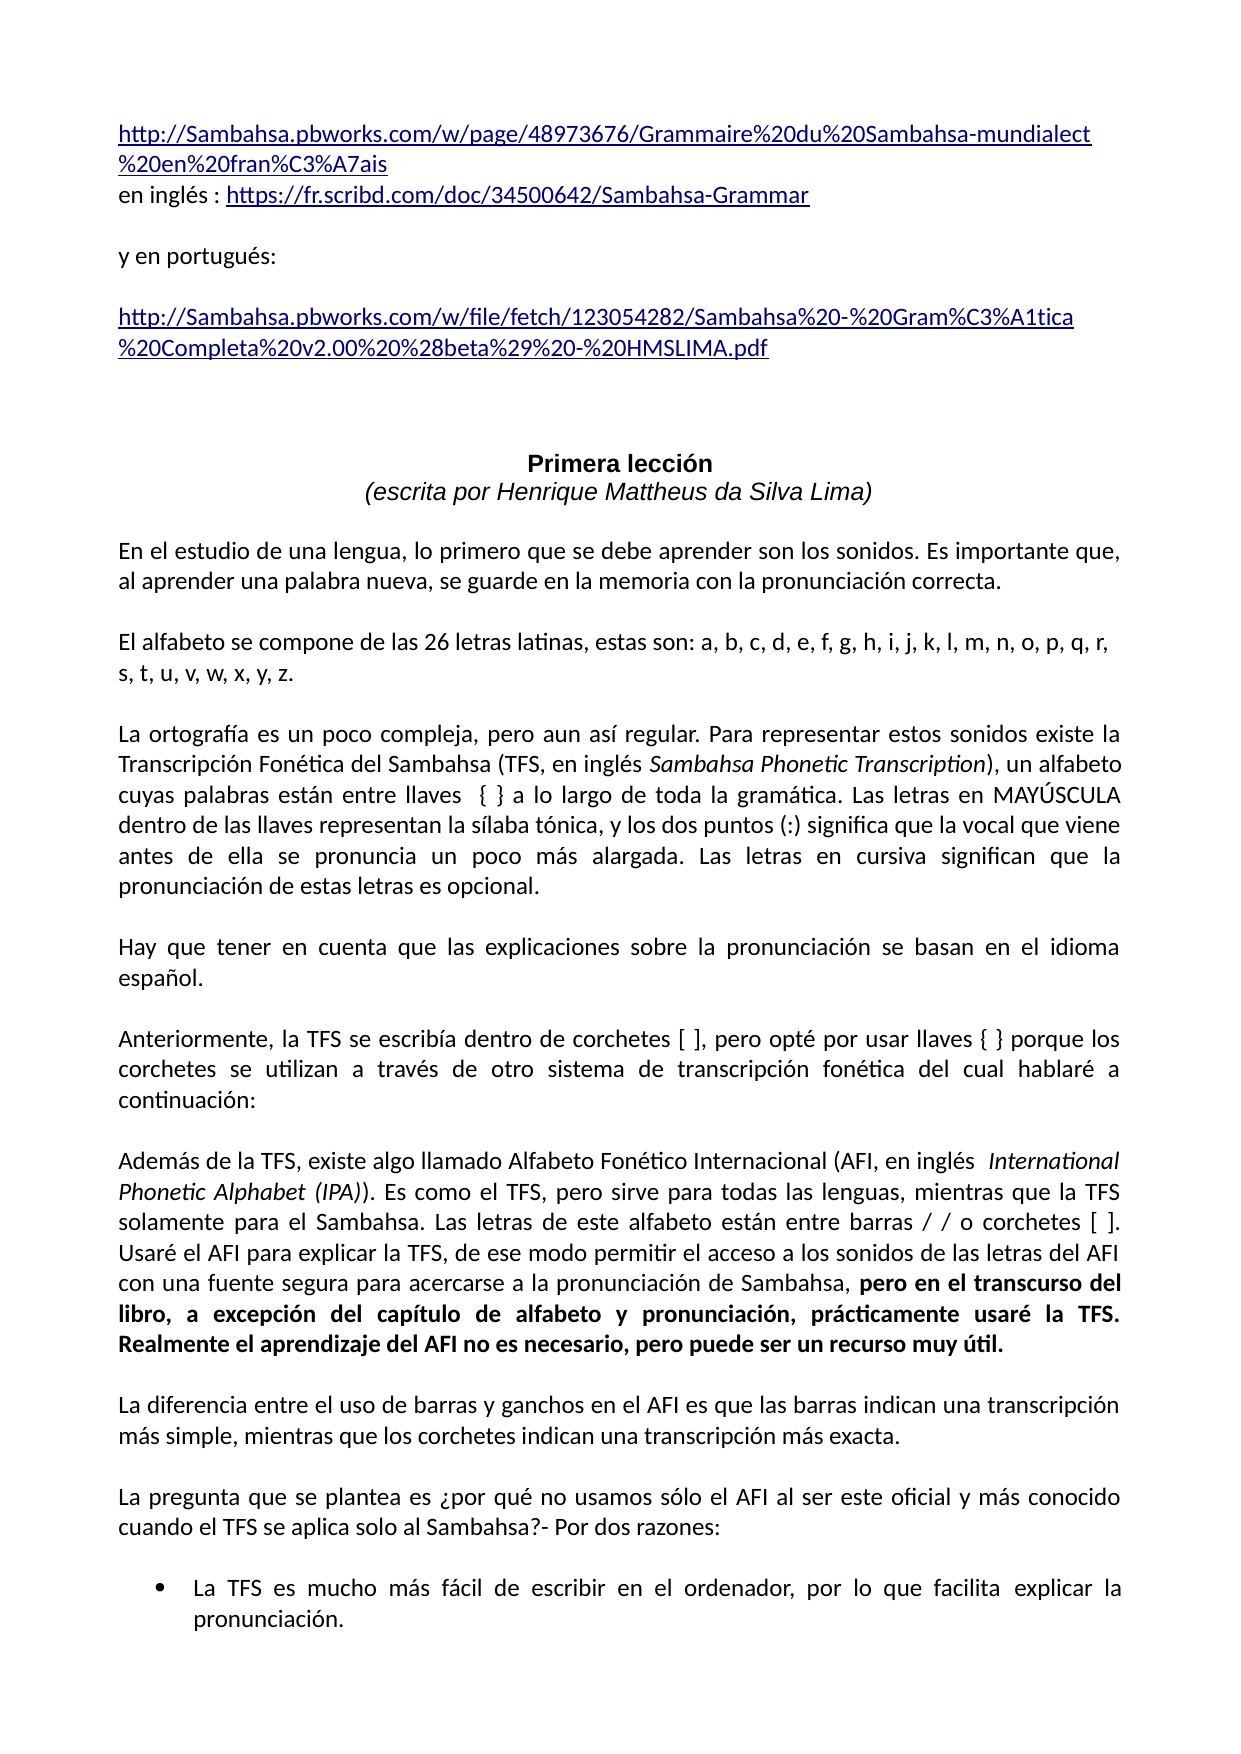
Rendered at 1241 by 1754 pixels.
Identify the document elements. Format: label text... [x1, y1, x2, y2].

text (escrita por Henrique Mattheus da Silva Lima) [118, 477, 1122, 506]
list La TFS es mucho más fácil de escribir en el ordenador, por lo que facilita explicar la pronunciación. [156, 1572, 1122, 1633]
text Primera lección [118, 448, 1122, 477]
text En el estudio de una lengua, lo primero que se debe aprender son los sonidos. Es importante que, al aprender una palabra nueva, se guarde en la memoria con la pronunciación correcta. [118, 535, 1122, 596]
text La diferencia entre el uso de barras y ganchos en el AFI es que las barras indican una transcripción más simple, mientras que los corchetes indican una transcripción más exacta. [118, 1389, 1122, 1450]
text La ortografía es un poco compleja, pero aun así regular. Para representar estos sonidos existe la Transcripción Fonética del Sambahsa (TFS, en inglés Sambahsa Phonetic Transcription), un alfabeto cuyas palabras están entre llaves { } a lo largo de toda la gramática. Las letras en MAYÚSCULA dentro de las llaves representan la sílaba tónica, y los dos puntos (:) significa que la vocal que viene antes de ella se pronuncia un poco más alargada. Las letras en cursiva significan que la pronunciación de estas letras es opcional. [118, 718, 1122, 901]
text y en portugués: [118, 240, 1122, 271]
text La pregunta que se plantea es ¿por qué no usamos sólo el AFI al ser este oficial y más conocido cuando el TFS se aplica solo al Sambahsa?- Por dos razones: [118, 1481, 1122, 1542]
text http://Sambahsa.pbworks.com/w/file/fetch/123054282/Sambahsa%20-%20Gram%C3%A1tica%20Completa%20v2.00%20%28beta%29%20-%20HMSLIMA.pdf [118, 301, 1122, 362]
text en inglés : https://fr.scribd.com/doc/34500642/Sambahsa-Grammar [118, 179, 1122, 210]
text Hay que tener en cuenta que las explicaciones sobre la pronunciación se basan en el idioma español. [118, 932, 1122, 993]
text Además de la TFS, existe algo llamado Alfabeto Fonético Internacional (AFI, en inglés International Phonetic Alphabet (IPA)). Es como el TFS, pero sirve para todas las lenguas, mientras que la TFS solamente para el Sambahsa. Las letras de este alfabeto están entre barras / / o corchetes [ ]. Usaré el AFI para explicar la TFS, de ese modo permitir el acceso a los sonidos de las letras del AFI con una fuente segura para acercarse a la pronunciación de Sambahsa, pero en el transcurso del libro, a excepción del capítulo de alfabeto y pronunciación, prácticamente usaré la TFS. Realmente el aprendizaje del AFI no es necesario, pero puede ser un recurso muy útil. [118, 1145, 1122, 1359]
text http://Sambahsa.pbworks.com/w/page/48973676/Grammaire%20du%20Sambahsa-mundialect%20en%20fran%C3%A7ais [118, 118, 1122, 179]
text Anteriormente, la TFS se escribía dentro de corchetes [ ], pero opté por usar llaves { } porque los corchetes se utilizan a través de otro sistema de transcripción fonética del cual hablaré a continuación: [118, 1023, 1122, 1115]
text El alfabeto se compone de las 26 letras latinas, estas son: a, b, c, d, e, f, g, h, i, j, k, l, m, n, o, p, q, r, s, t, u, v, w, x, y, z. [118, 626, 1122, 687]
